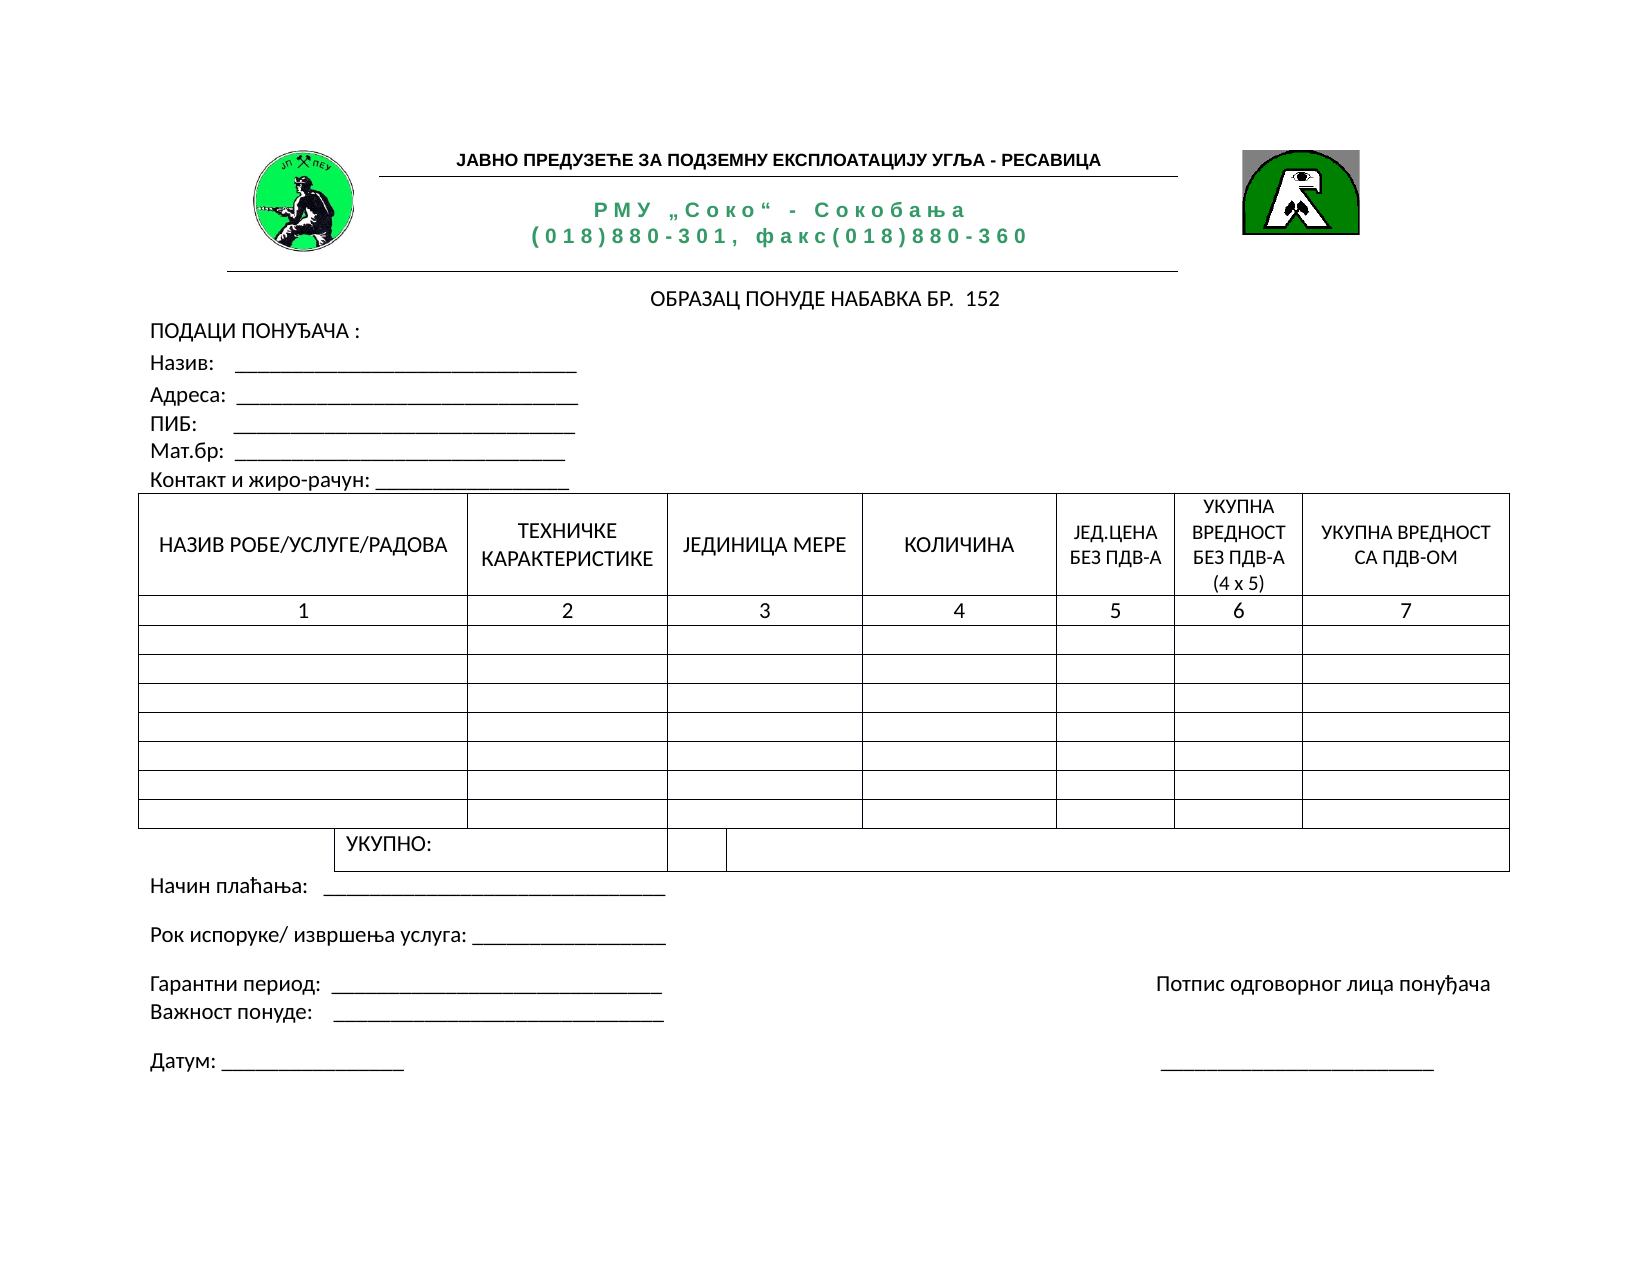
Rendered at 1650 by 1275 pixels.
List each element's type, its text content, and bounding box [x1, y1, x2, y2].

text ПИБ: ______________________________ [150, 409, 1500, 437]
table_cell [468, 655, 667, 683]
table_cell [139, 684, 467, 712]
table_cell [139, 800, 467, 828]
table_cell [139, 771, 467, 799]
table_header [1178, 150, 1424, 271]
table_cell 2 [468, 596, 667, 624]
text Контакт и жиро-рачун: _________________ [150, 465, 1500, 493]
table_cell [863, 684, 1056, 712]
table_cell УКУПНО: [335, 829, 667, 871]
text Датум: ________________ ________________________ [150, 1046, 1500, 1074]
table_cell [668, 771, 862, 799]
table_header УКУПНА ВРЕДНОСТ СА ПДВ-ОМ [1303, 494, 1509, 595]
table_cell [668, 829, 726, 871]
table_cell [468, 771, 667, 799]
picture [1242, 150, 1360, 235]
table_cell [1303, 742, 1509, 770]
table_cell [1057, 742, 1174, 770]
table_cell [668, 713, 862, 741]
table_cell [1057, 713, 1174, 741]
table_cell [668, 684, 862, 712]
table_cell [1057, 655, 1174, 683]
table_cell [1057, 684, 1174, 712]
table_cell [1057, 626, 1174, 653]
table_header ЈАВНО ПРЕДУЗЕЋЕ ЗА ПОДЗЕМНУ ЕКСПЛОАТАЦИЈУ УГЉА - РЕСАВИЦА [379, 150, 1178, 176]
table_cell [668, 742, 862, 770]
table_header УКУПНА ВРЕДНОСТ БЕЗ ПДВ-А (4 x 5) [1175, 494, 1302, 595]
text Назив: ______________________________ [150, 348, 1500, 376]
table_cell [1303, 626, 1509, 653]
table_cell [139, 829, 334, 871]
table_cell [1175, 655, 1302, 683]
table_cell [468, 800, 667, 828]
table_cell [1175, 626, 1302, 653]
table_cell [139, 655, 467, 683]
table_cell [863, 771, 1056, 799]
table_cell РМУ „Соко“ - Сокобања (018)880-301, факс(018)880-360 [379, 177, 1178, 271]
text ОБРАЗАЦ ПОНУДЕ НАБАВКА БР. 152 [150, 284, 1500, 312]
table_cell [139, 626, 467, 653]
table_cell [1175, 771, 1302, 799]
table_cell [1303, 713, 1509, 741]
table_cell [468, 626, 667, 653]
text Гарантни период: _____________________________ Потпис одговорног лица понуђача Важност понуде: _____________________________ [150, 969, 1500, 1025]
table_cell [1303, 771, 1509, 799]
table_cell [863, 626, 1056, 653]
text Рок испоруке/ извршења услуга: _________________ [150, 920, 1500, 948]
table_header ЈЕДИНИЦА МЕРЕ [668, 494, 862, 595]
table_cell 5 [1057, 596, 1174, 624]
table_cell 1 [139, 596, 467, 624]
table_cell [1303, 684, 1509, 712]
table_cell [668, 626, 862, 653]
table_cell [1303, 800, 1509, 828]
table_cell [863, 713, 1056, 741]
table_cell [468, 684, 667, 712]
table_cell [863, 742, 1056, 770]
table_cell 3 [668, 596, 862, 624]
table_header НАЗИВ РОБЕ/УСЛУГЕ/РАДОВА [139, 494, 467, 595]
table_cell [668, 655, 862, 683]
table_cell [139, 713, 467, 741]
table_cell [1175, 742, 1302, 770]
table_cell [1057, 771, 1174, 799]
table_cell 6 [1175, 596, 1302, 624]
table_cell [727, 829, 1509, 871]
table_cell [1175, 713, 1302, 741]
table_cell [1175, 800, 1302, 828]
table_cell [668, 800, 862, 828]
table_cell [863, 655, 1056, 683]
table_header ТЕХНИЧКЕ КАРАКТЕРИСТИКЕ [468, 494, 667, 595]
text Адреса: ______________________________ [150, 381, 1500, 409]
table_cell [468, 742, 667, 770]
table_cell [468, 713, 667, 741]
picture [252, 150, 354, 252]
table_cell 7 [1303, 596, 1509, 624]
table_cell [1175, 684, 1302, 712]
table_header КОЛИЧИНА [863, 494, 1056, 595]
table_header ЈЕД.ЦЕНА БЕЗ ПДВ-А [1057, 494, 1174, 595]
text Начин плаћања: ______________________________ [150, 872, 1500, 899]
table_header [227, 150, 379, 271]
text Мат.бр: _____________________________ [150, 437, 1500, 465]
table_cell [139, 742, 467, 770]
table_cell 4 [863, 596, 1056, 624]
text ПОДАЦИ ПОНУЂАЧА : [150, 316, 1500, 344]
table_cell [863, 800, 1056, 828]
table_cell [1057, 800, 1174, 828]
table_cell [1303, 655, 1509, 683]
